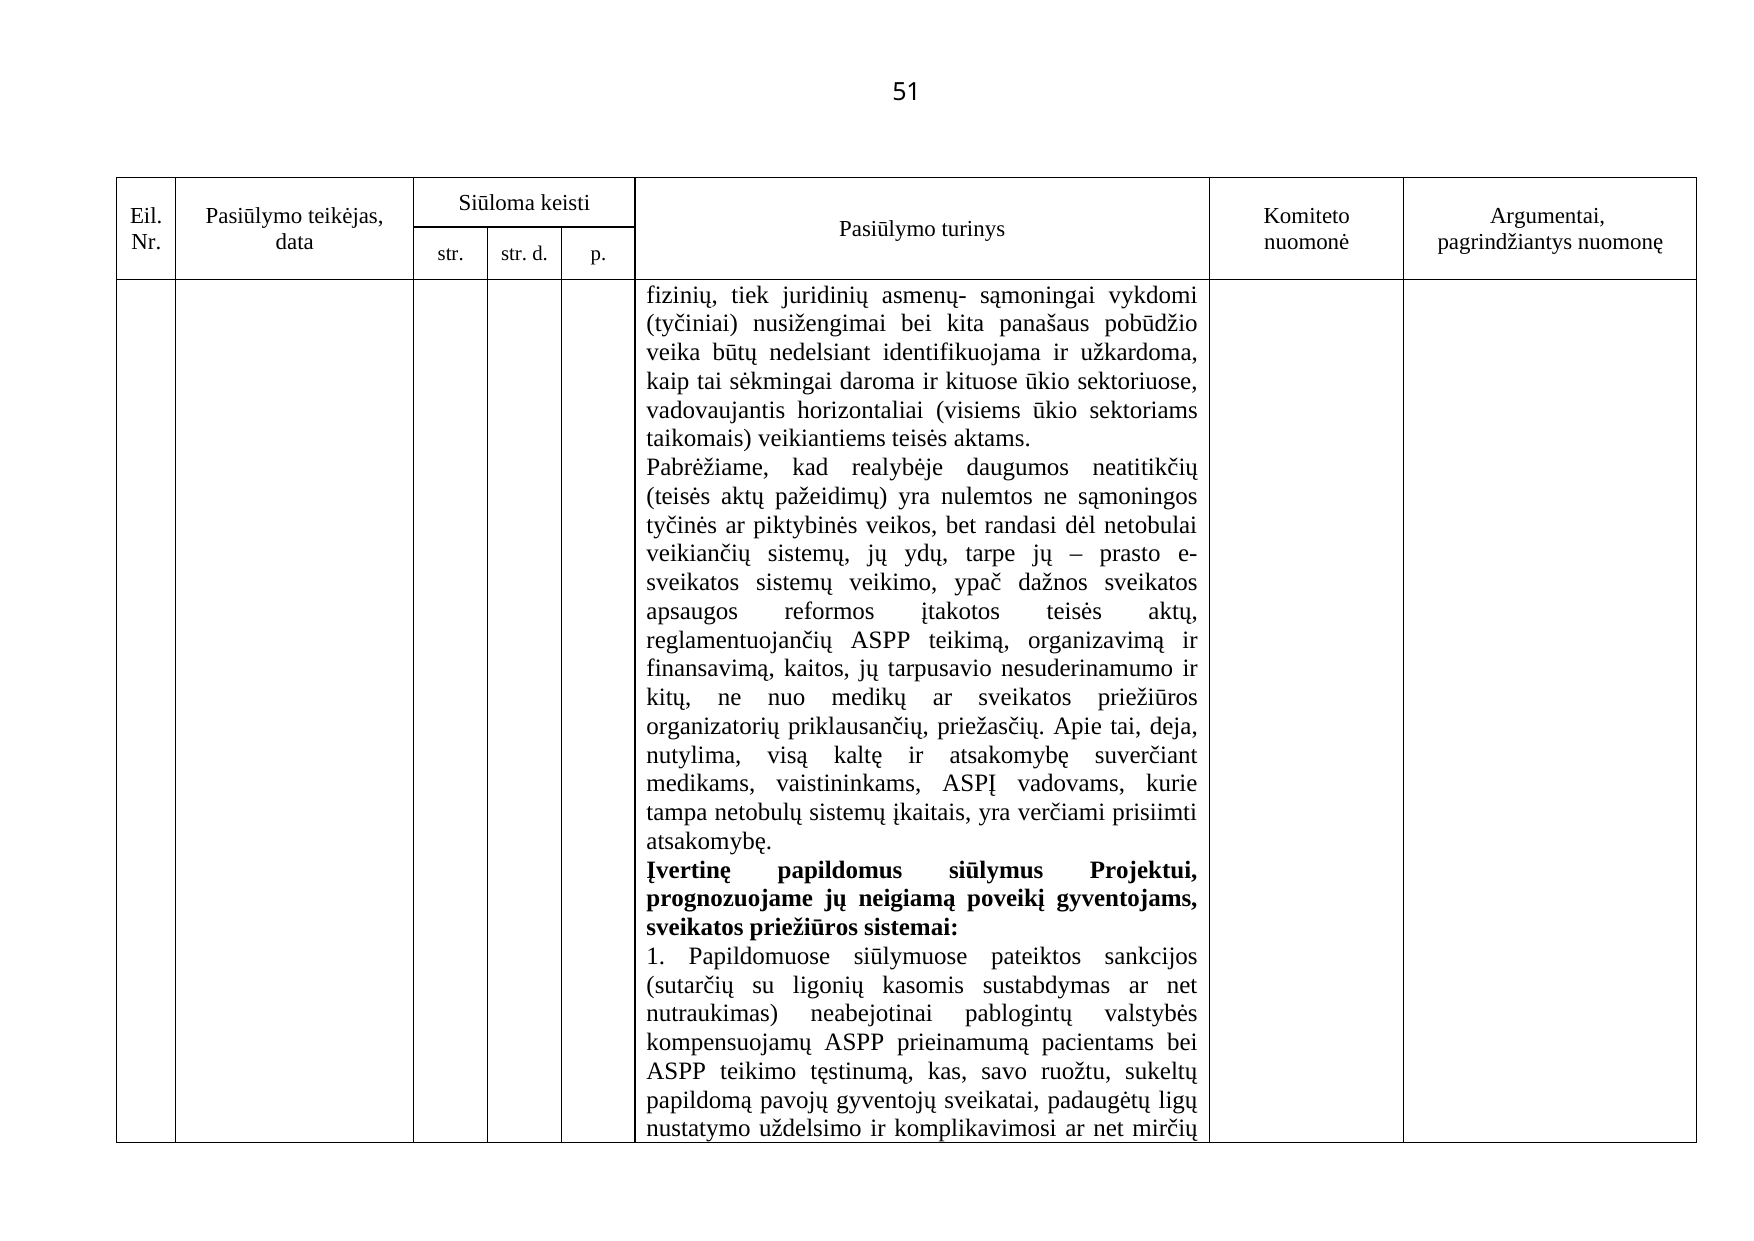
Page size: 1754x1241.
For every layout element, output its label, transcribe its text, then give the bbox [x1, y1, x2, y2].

table_cell [176, 280, 413, 1142]
table_header Pasiūlymo teikėjas, data [176, 178, 413, 279]
table_header Siūloma keisti [414, 178, 634, 226]
table_cell [488, 280, 561, 1142]
table_header Eil. Nr. [117, 178, 175, 279]
table_cell str. d. [488, 228, 561, 279]
table_cell [1210, 280, 1403, 1142]
table_cell str. [414, 228, 487, 279]
table_header Pasiūlymo turinys [636, 178, 1209, 279]
table_cell fizinių, tiek juridinių asmenų- sąmoningai vykdomi (tyčiniai) nusižengimai bei kita panašaus pobūdžio veika būtų nedelsiant identifikuojama ir užkardoma, kaip tai sėkmingai daroma ir kituose ūkio sektoriuose, vadovaujantis horizontaliai (visiems ūkio sektoriams taikomais) veikiantiems teisės aktams. Pabrėžiame, kad realybėje daugumos neatitikčių (teisės aktų pažeidimų) yra nulemtos ne sąmoningos tyčinės ar piktybinės veikos, bet randasi dėl netobulai veikiančių sistemų, jų ydų, tarpe jų – prasto e-sveikatos sistemų veikimo, ypač dažnos sveikatos apsaugos reformos įtakotos teisės aktų, reglamentuojančių ASPP teikimą, organizavimą ir finansavimą, kaitos, jų tarpusavio nesuderinamumo ir kitų, ne nuo medikų ar sveikatos priežiūros organizatorių priklausančių, priežasčių. Apie tai, deja, nutylima, visą kaltę ir atsakomybę suverčiant medikams, vaistininkams, ASPĮ vadovams, kurie tampa netobulų sistemų įkaitais, yra verčiami prisiimti atsakomybę. Įvertinę papildomus siūlymus Projektui, prognozuojame jų neigiamą poveikį gyventojams, sveikatos priežiūros sistemai: 1. Papildomuose siūlymuose pateiktos sankcijos (sutarčių su ligonių kasomis sustabdymas ar net nutraukimas) neabejotinai pablogintų valstybės kompensuojamų ASPP prieinamumą pacientams bei ASPP teikimo tęstinumą, kas, savo ruožtu, sukeltų papildomą pavojų gyventojų sveikatai, padaugėtų ligų nustatymo uždelsimo ir komplikavimosi ar net mirčių [636, 280, 1209, 1142]
table_header Komiteto nuomonė [1210, 178, 1403, 279]
table_cell [1404, 280, 1696, 1142]
table_header Argumentai, pagrindžiantys nuomonę [1404, 178, 1696, 279]
table_cell [117, 280, 175, 1142]
table_cell [414, 280, 487, 1142]
table_cell p. [562, 228, 634, 279]
table_cell [562, 280, 634, 1142]
